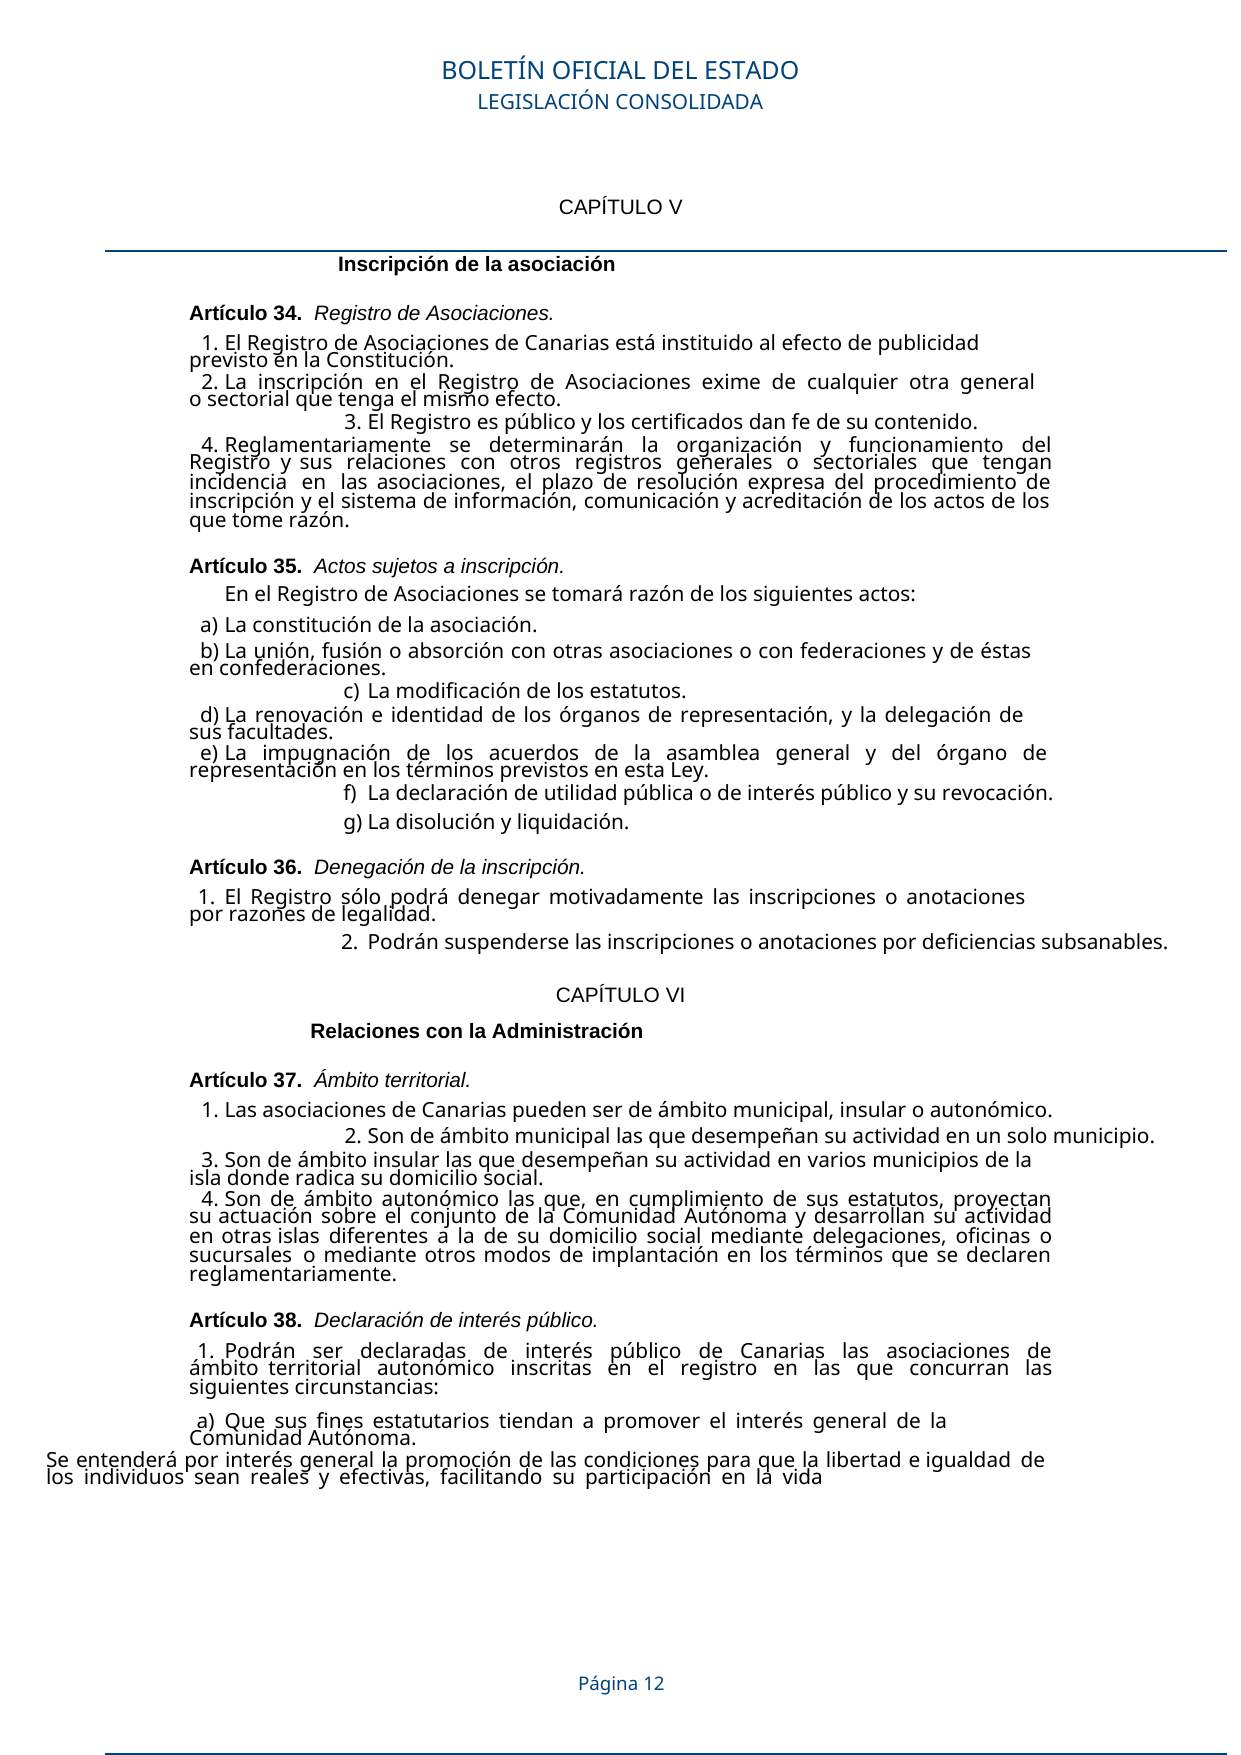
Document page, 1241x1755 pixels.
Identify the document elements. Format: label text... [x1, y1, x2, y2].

text CAPÍTULO VI [299, 983, 942, 1007]
list El Registro de Asociaciones de Canarias está instituido al efecto de publicidad previsto en la Constitución. [166, 335, 1052, 374]
text Se entenderá por interés general la promoción de las condiciones para que la libertad e igualdad de los individuos sean reales y efectivas, facilitando su participación en la vida [46, 1452, 1052, 1490]
list El Registro es público y los certificados dan fe de su contenido. [344, 412, 1195, 433]
list La declaración de utilidad pública o de interés público y su revocación. [343, 784, 1195, 805]
list Podrán ser declaradas de interés público de Canarias las asociaciones de ámbito territorial autonómico inscritas en el registro en las que concurran las siguientes circunstancias: [162, 1343, 1052, 1401]
subtitle Inscripción de la asociación [46, 232, 1195, 276]
text En el Registro de Asociaciones se tomará razón de los siguientes actos: [224, 579, 1195, 607]
list Son de ámbito autonómico las que, en cumplimiento de sus estatutos, proyectan su actuación sobre el conjunto de la Comunidad Autónoma y desarrollan su actividad en otras islas diferentes a la de su domicilio social mediante delegaciones, oficinas o sucursales o mediante otros modos de implantación en los términos que se declaren reglamentariamente. [166, 1191, 1052, 1288]
text Artículo 36. Denegación de la inscripción. [189, 854, 1195, 878]
list La modificación de los estatutos. [343, 682, 1195, 703]
list Podrán suspenderse las inscripciones o anotaciones por deficiencias subsanables. [341, 928, 1195, 954]
list La unión, fusión o absorción con otras asociaciones o con federaciones y de éstas en confederaciones. [164, 643, 1052, 682]
text CAPÍTULO V [299, 195, 942, 219]
list La constitución de la asociación. [164, 608, 1195, 639]
list La impugnación de los acuerdos de la asamblea general y del órgano de representación en los términos previstos en esta Ley. [164, 745, 1052, 784]
text Artículo 34. Registro de Asociaciones. [189, 300, 1195, 324]
list La renovación e identidad de los órganos de representación, y la delegación de sus facultades. [164, 707, 1052, 745]
text Artículo 38. Declaración de interés público. [189, 1308, 1195, 1332]
list La disolución y liquidación. [343, 805, 1195, 836]
text Artículo 37. Ámbito territorial. [189, 1068, 1195, 1092]
list La inscripción en el Registro de Asociaciones exime de cualquier otra general o sectorial que tenga el mismo efecto. [166, 374, 1052, 412]
subtitle Relaciones con la Administración [46, 1019, 1195, 1043]
list El Registro sólo podrá denegar motivadamente las inscripciones o anotaciones por razones de legalidad. [162, 889, 1052, 928]
list Son de ámbito municipal las que desempeñan su actividad en un solo municipio. [344, 1123, 1195, 1148]
list Que sus fines estatutarios tiendan a promover el interés general de la Comunidad Autónoma. [161, 1413, 1052, 1452]
text Artículo 35. Actos sujetos a inscripción. [189, 554, 1195, 578]
list Las asociaciones de Canarias pueden ser de ámbito municipal, insular o autonómico. [166, 1093, 1195, 1123]
list Son de ámbito insular las que desempeñan su actividad en varios municipios de la isla donde radica su domicilio social. [166, 1152, 1052, 1191]
list Reglamentariamente se determinarán la organización y funcionamiento del Registro y sus relaciones con otros registros generales o sectoriales que tengan incidencia en las asociaciones, el plazo de resolución expresa del procedimiento de inscripción y el sistema de información, comunicación y acreditación de los actos de los que tome razón. [166, 437, 1052, 534]
